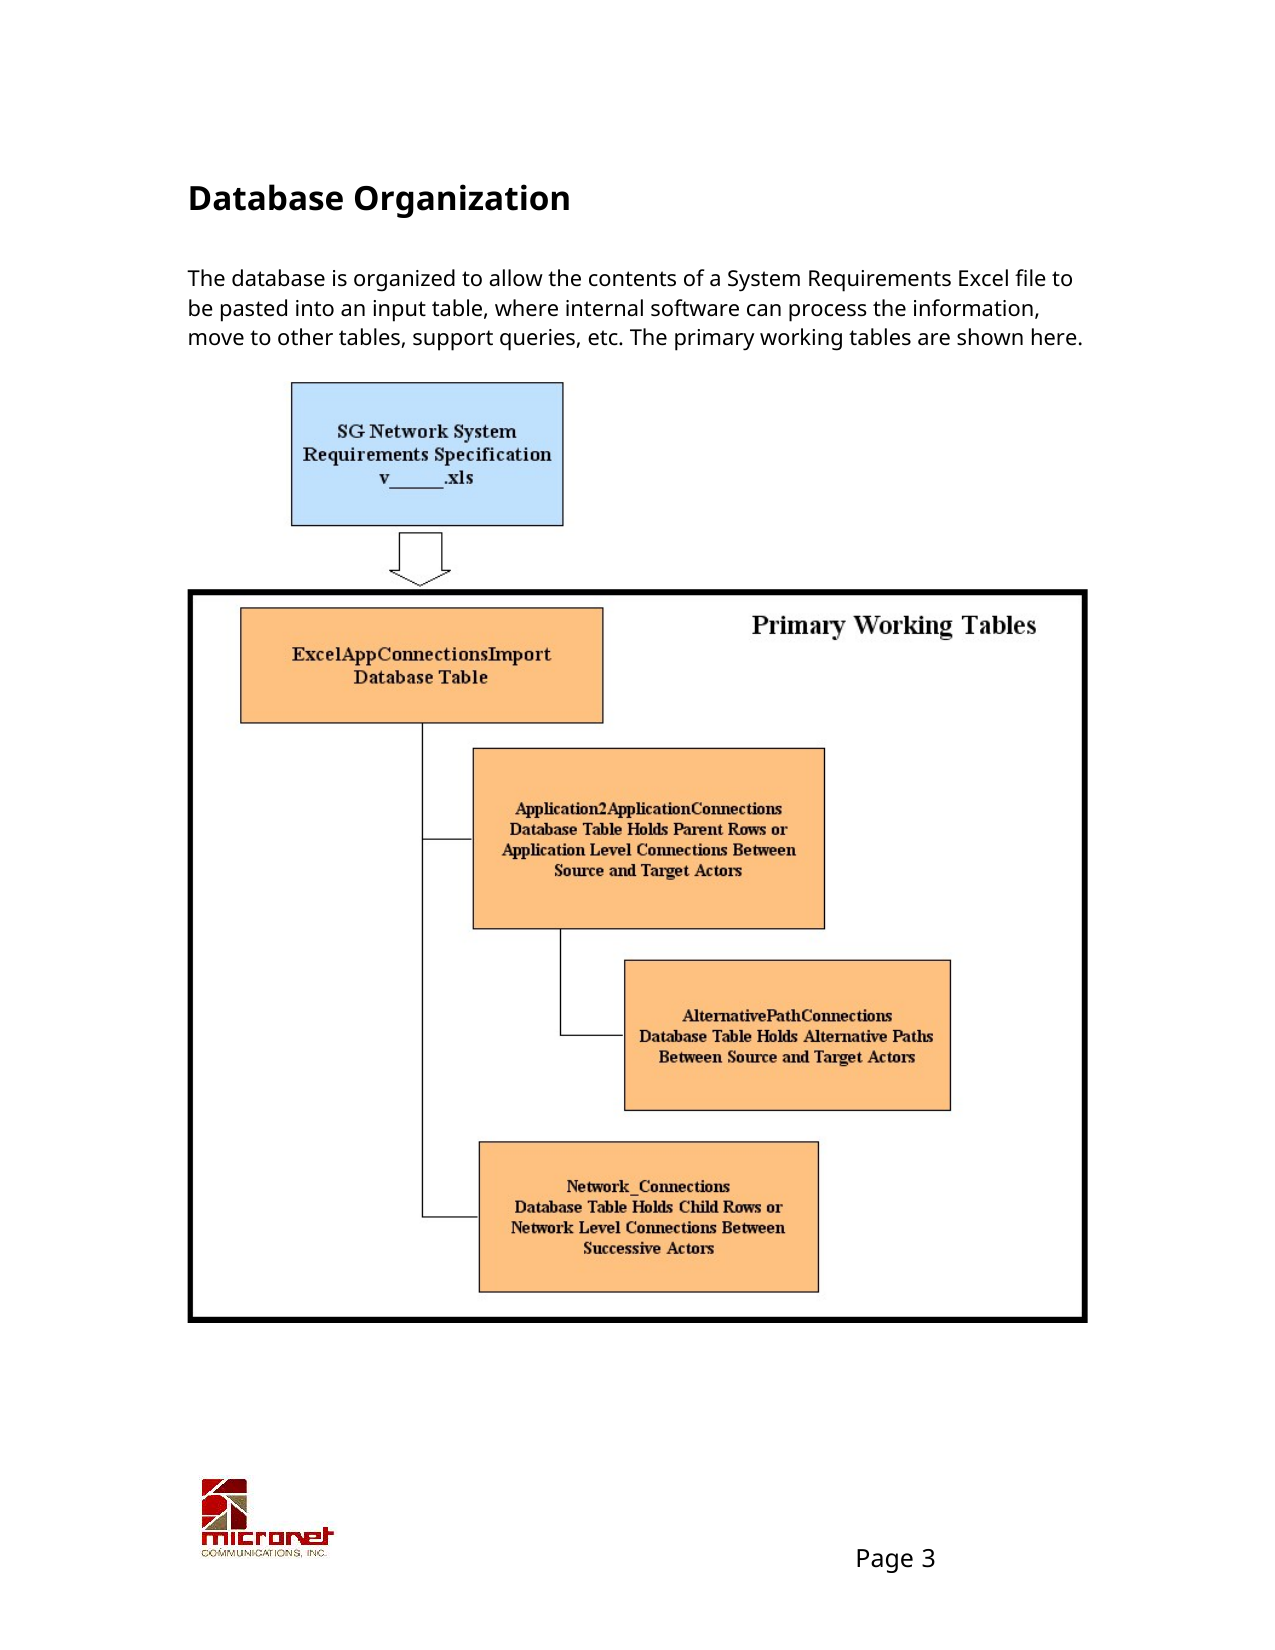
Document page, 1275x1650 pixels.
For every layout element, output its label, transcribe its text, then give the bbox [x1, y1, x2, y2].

subtitle Database Organization [187, 175, 1087, 220]
picture [187, 381, 1088, 1323]
picture [198, 1475, 338, 1559]
text The database is organized to allow the contents of a System Requirements Excel file to be pasted into an input table, where internal software can process the information, move to other tables, support queries, etc. The primary working tables are shown here. [187, 263, 1087, 352]
